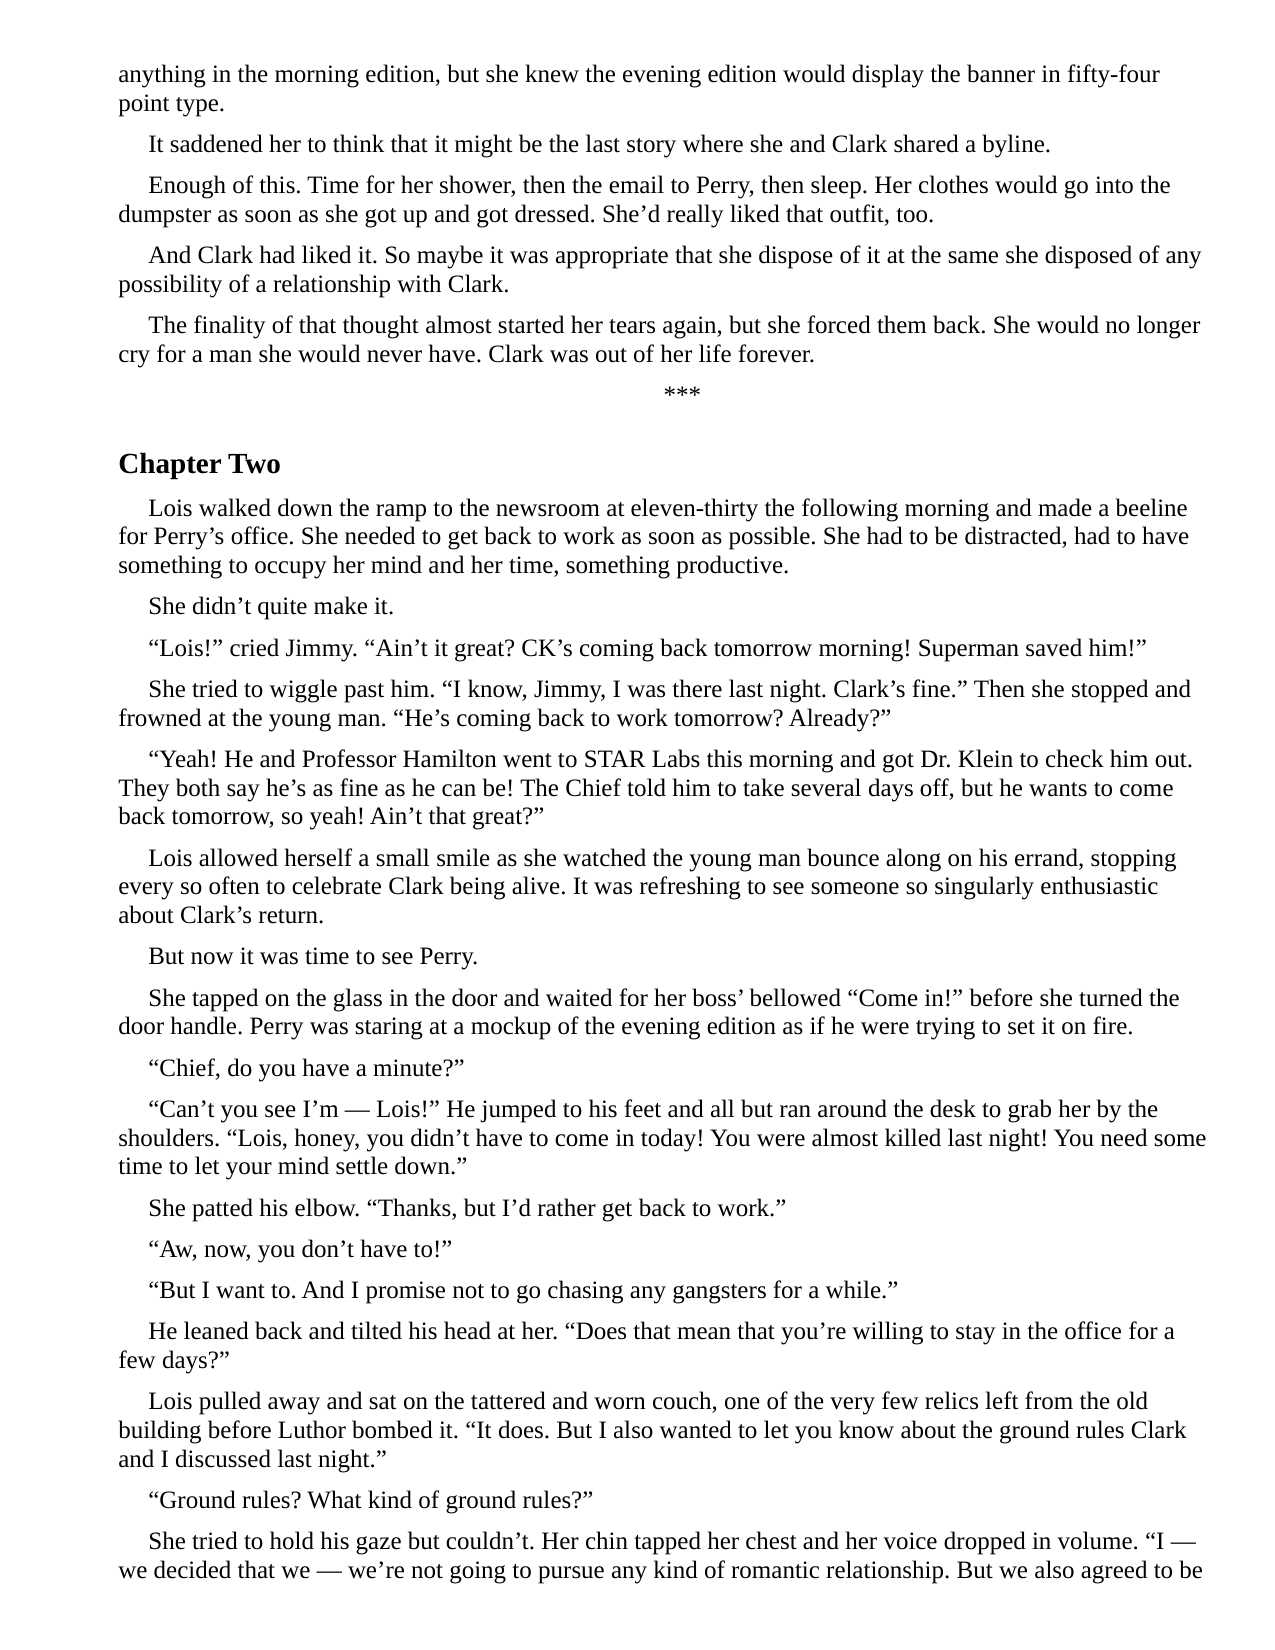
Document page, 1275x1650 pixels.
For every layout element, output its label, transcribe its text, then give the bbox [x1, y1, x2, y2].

text And Clark had liked it. So maybe it was appropriate that she dispose of it at the same she disposed of any possibility of a relationship with Clark. [118, 240, 1216, 298]
text “Ground rules? What kind of ground rules?” [118, 1485, 1216, 1514]
text “Lois!” cried Jimmy. “Ain’t it great? CK’s coming back tomorrow morning! Superman saved him!” [118, 633, 1216, 661]
text anything in the morning edition, but she knew the evening edition would display the banner in fifty-four point type. [118, 59, 1216, 117]
text She patted his elbow. “Thanks, but I’d rather get back to work.” [118, 1193, 1216, 1221]
text Enough of this. Time for her shower, then the email to Perry, then sleep. Her clothes would go into the dumpster as soon as she got up and got dressed. She’d really liked that outfit, too. [118, 170, 1216, 228]
text “Yeah! He and Professor Hamilton went to STAR Labs this morning and got Dr. Klein to check him out. They both say he’s as fine as he can be! The Chief told him to take several days off, but he wants to come back tomorrow, so yeah! Ain’t that great?” [118, 744, 1216, 830]
text “Chief, do you have a minute?” [118, 1053, 1216, 1081]
text “Aw, now, you don’t have to!” [118, 1234, 1216, 1263]
text It saddened her to think that it might be the last story where she and Clark shared a byline. [118, 129, 1216, 158]
text Lois allowed herself a small smile as she watched the young man bounce along on his errand, stopping every so often to celebrate Clark being alive. It was refreshing to see someone so singularly enthusiastic about Clark’s return. [118, 843, 1216, 929]
text She didn’t quite make it. [118, 591, 1216, 620]
text He leaned back and tilted his head at her. “Does that mean that you’re willing to stay in the office for a few days?” [118, 1316, 1216, 1374]
text She tapped on the glass in the door and waited for her boss’ bellowed “Come in!” before she turned the door handle. Perry was staring at a mockup of the evening edition as if he were trying to set it on fire. [118, 983, 1216, 1040]
text “But I want to. And I promise not to go chasing any gangsters for a while.” [118, 1275, 1216, 1304]
text *** [118, 380, 1216, 409]
text “Can’t you see I’m — Lois!” He jumped to his feet and all but ran around the desk to grab her by the shoulders. “Lois, honey, you didn’t have to come in today! You were almost killed last night! You need some time to let your mind settle down.” [118, 1094, 1216, 1180]
text She tried to wiggle past him. “I know, Jimmy, I was there last night. Clark’s fine.” Then she stopped and frowned at the young man. “He’s coming back to work tomorrow? Already?” [118, 674, 1216, 731]
text Lois walked down the ramp to the newsroom at eleven-thirty the following morning and made a beeline for Perry’s office. She needed to get back to work as soon as possible. She had to be distracted, had to have something to occupy her mind and her time, something productive. [118, 493, 1216, 579]
text The finality of that thought almost started her tears again, but she forced them back. She would no longer cry for a man she would never have. Clark was out of her life forever. [118, 310, 1216, 368]
text But now it was time to see Perry. [118, 941, 1216, 970]
text She tried to hold his gaze but couldn’t. Her chin tapped her chest and her voice dropped in volume. “I — we decided that we — we’re not going to pursue any kind of romantic relationship. But we also agreed to be [118, 1526, 1216, 1584]
text Lois pulled away and sat on the tattered and worn couch, one of the very few relics left from the old building before Luthor bombed it. “It does. But I also wanted to let you know about the ground rules Clark and I discussed last night.” [118, 1386, 1216, 1473]
subtitle Chapter Two [118, 447, 1216, 480]
